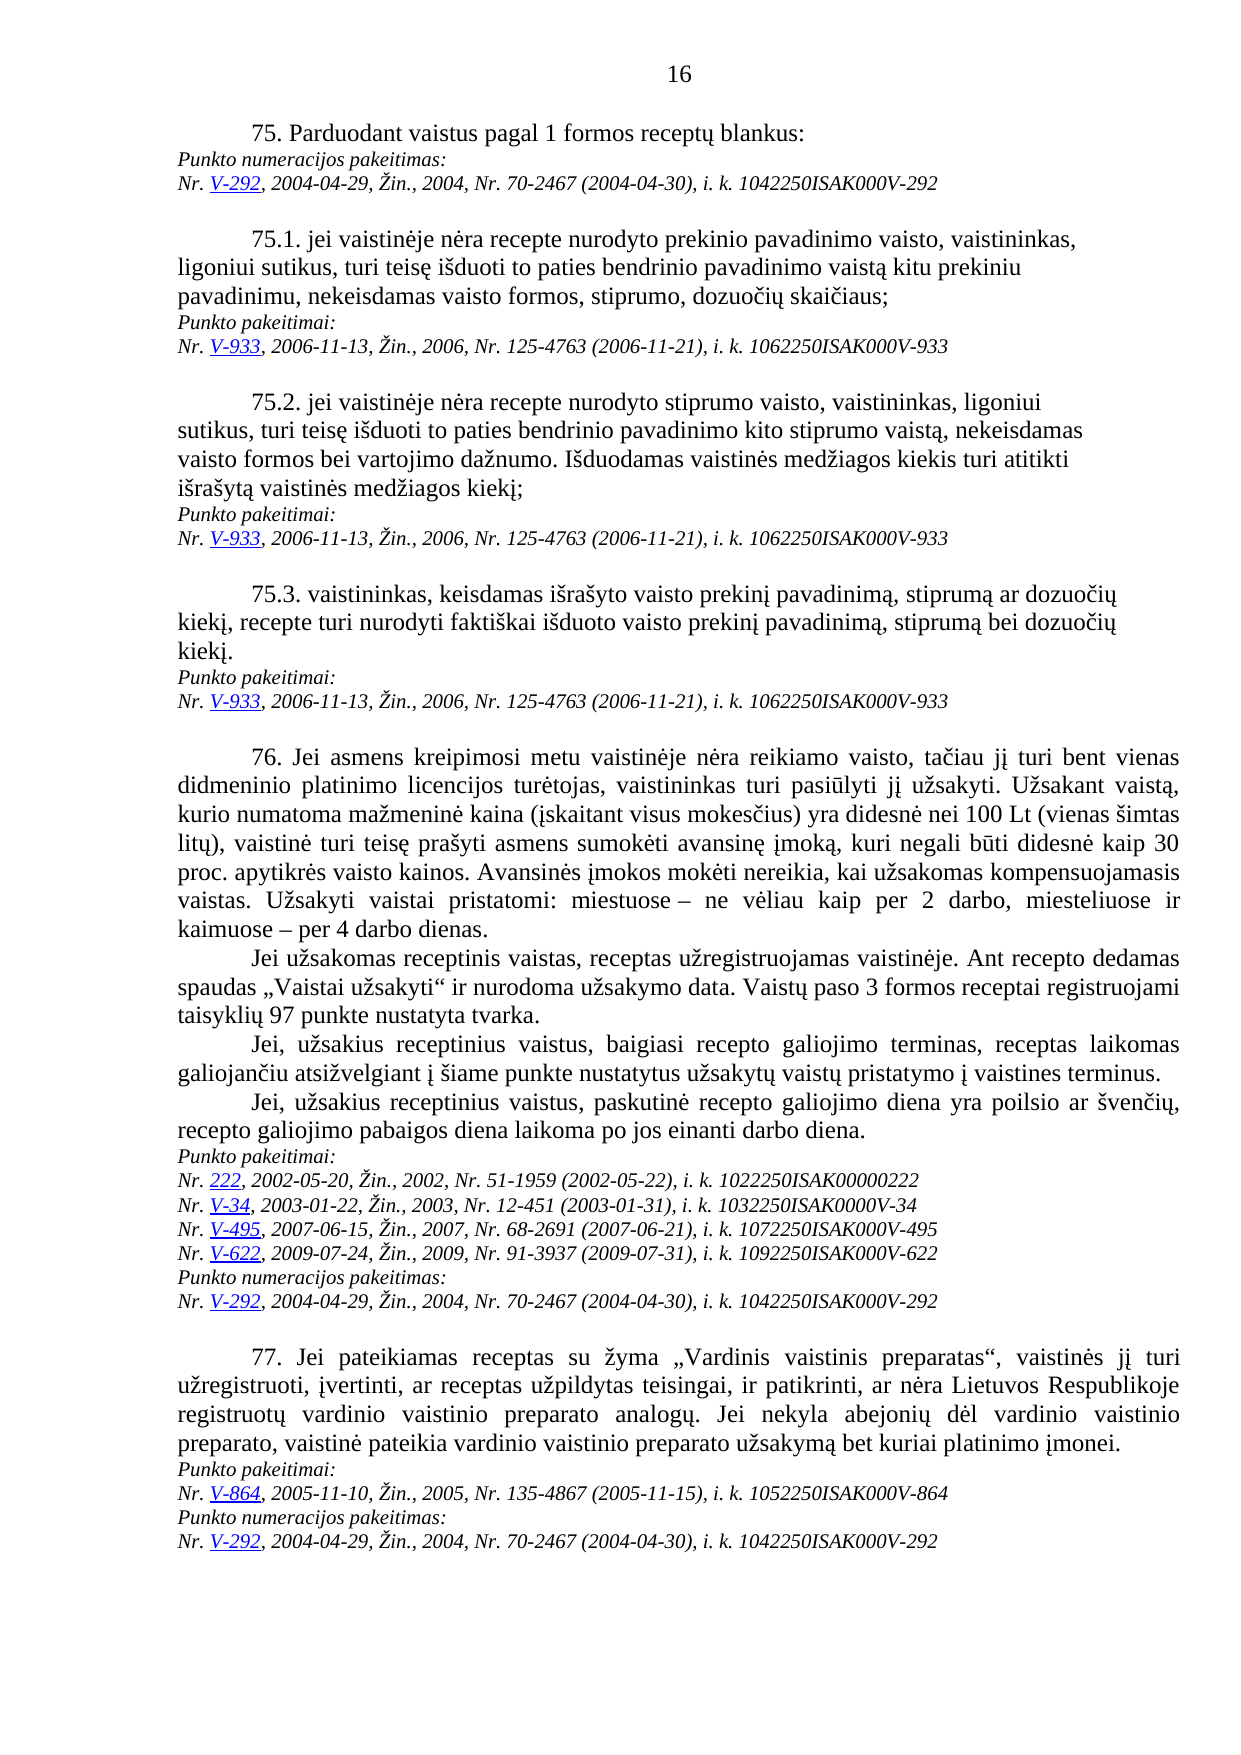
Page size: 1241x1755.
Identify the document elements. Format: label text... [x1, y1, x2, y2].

text Punkto pakeitimai: [177, 665, 1181, 689]
text Nr. V-292, 2004-04-29, Žin., 2004, Nr. 70-2467 (2004-04-30), i. k. 1042250ISAK000V-292 [177, 171, 1181, 195]
text Punkto pakeitimai: [177, 1144, 1181, 1168]
text Punkto pakeitimai: [177, 502, 1181, 526]
text Nr. 222, 2002-05-20, Žin., 2002, Nr. 51-1959 (2002-05-22), i. k. 1022250ISAK00000222 [177, 1168, 1181, 1192]
text 75.3. vaistininkas, keisdamas išrašyto vaisto prekinį pavadinimą, stiprumą ar dozuočių kiekį, recepte turi nurodyti faktiškai išduoto vaisto prekinį pavadinimą, stiprumą bei dozuočių kiekį. [177, 579, 1122, 665]
text Punkto pakeitimai: [177, 310, 1181, 334]
text 75.2. jei vaistinėje nėra recepte nurodyto stiprumo vaisto, vaistininkas, ligoniui sutikus, turi teisę išduoti to paties bendrinio pavadinimo kito stiprumo vaistą, nekeisdamas vaisto formos bei vartojimo dažnumo. Išduodamas vaistinės medžiagos kiekis turi atitikti išrašytą vaistinės medžiagos kiekį; [177, 387, 1122, 502]
text Punkto numeracijos pakeitimas: [177, 147, 1181, 171]
text Nr. V-933, 2006-11-13, Žin., 2006, Nr. 125-4763 (2006-11-21), i. k. 1062250ISAK000V-933 [177, 334, 1181, 358]
text 76. Jei asmens kreipimosi metu vaistinėje nėra reikiamo vaisto, tačiau jį turi bent vienas didmeninio platinimo licencijos turėtojas, vaistininkas turi pasiūlyti jį užsakyti. Užsakant vaistą, kurio numatoma mažmeninė kaina (įskaitant visus mokesčius) yra didesnė nei 100 Lt (vienas šimtas litų), vaistinė turi teisę prašyti asmens sumokėti avansinę įmoką, kuri negali būti didesnė kaip 30 proc. apytikrės vaisto kainos. Avansinės įmokos mokėti nereikia, kai užsakomas kompensuojamasis vaistas. Užsakyti vaistai pristatomi: miestuose – ne vėliau kaip per 2 darbo, miesteliuose ir kaimuose – per 4 darbo dienas. [177, 742, 1181, 943]
text Nr. V-622, 2009-07-24, Žin., 2009, Nr. 91-3937 (2009-07-31), i. k. 1092250ISAK000V-622 [177, 1241, 1181, 1265]
text Nr. V-292, 2004-04-29, Žin., 2004, Nr. 70-2467 (2004-04-30), i. k. 1042250ISAK000V-292 [177, 1289, 1181, 1313]
text Nr. V-292, 2004-04-29, Žin., 2004, Nr. 70-2467 (2004-04-30), i. k. 1042250ISAK000V-292 [177, 1529, 1181, 1553]
text Jei, užsakius receptinius vaistus, paskutinė recepto galiojimo diena yra poilsio ar švenčių, recepto galiojimo pabaigos diena laikoma po jos einanti darbo diena. [177, 1087, 1181, 1144]
text Nr. V-933, 2006-11-13, Žin., 2006, Nr. 125-4763 (2006-11-21), i. k. 1062250ISAK000V-933 [177, 689, 1181, 713]
text Punkto numeracijos pakeitimas: [177, 1505, 1181, 1529]
text Nr. V-495, 2007-06-15, Žin., 2007, Nr. 68-2691 (2007-06-21), i. k. 1072250ISAK000V-495 [177, 1217, 1181, 1241]
text Jei, užsakius receptinius vaistus, baigiasi recepto galiojimo terminas, receptas laikomas galiojančiu atsižvelgiant į šiame punkte nustatytus užsakytų vaistų pristatymo į vaistines terminus. [177, 1029, 1181, 1087]
text 75. Parduodant vaistus pagal 1 formos receptų blankus: [177, 118, 1122, 147]
text Punkto numeracijos pakeitimas: [177, 1265, 1181, 1289]
text Jei užsakomas receptinis vaistas, receptas užregistruojamas vaistinėje. Ant recepto dedamas spaudas „Vaistai užsakyti“ ir nurodoma užsakymo data. Vaistų paso 3 formos receptai registruojami taisyklių 97 punkte nustatyta tvarka. [177, 943, 1181, 1029]
text Punkto pakeitimai: [177, 1457, 1181, 1481]
text Nr. V-34, 2003-01-22, Žin., 2003, Nr. 12-451 (2003-01-31), i. k. 1032250ISAK0000V-34 [177, 1192, 1181, 1217]
text Nr. V-933, 2006-11-13, Žin., 2006, Nr. 125-4763 (2006-11-21), i. k. 1062250ISAK000V-933 [177, 526, 1181, 550]
text Nr. V-864, 2005-11-10, Žin., 2005, Nr. 135-4867 (2005-11-15), i. k. 1052250ISAK000V-864 [177, 1481, 1181, 1505]
text 75.1. jei vaistinėje nėra recepte nurodyto prekinio pavadinimo vaisto, vaistininkas, ligoniui sutikus, turi teisę išduoti to paties bendrinio pavadinimo vaistą kitu prekiniu pavadinimu, nekeisdamas vaisto formos, stiprumo, dozuočių skaičiaus; [177, 224, 1122, 310]
text 77. Jei pateikiamas receptas su žyma „Vardinis vaistinis preparatas“, vaistinės jį turi užregistruoti, įvertinti, ar receptas užpildytas teisingai, ir patikrinti, ar nėra Lietuvos Respublikoje registruotų vardinio vaistinio preparato analogų. Jei nekyla abejonių dėl vardinio vaistinio preparato, vaistinė pateikia vardinio vaistinio preparato užsakymą bet kuriai platinimo įmonei. [177, 1342, 1181, 1457]
